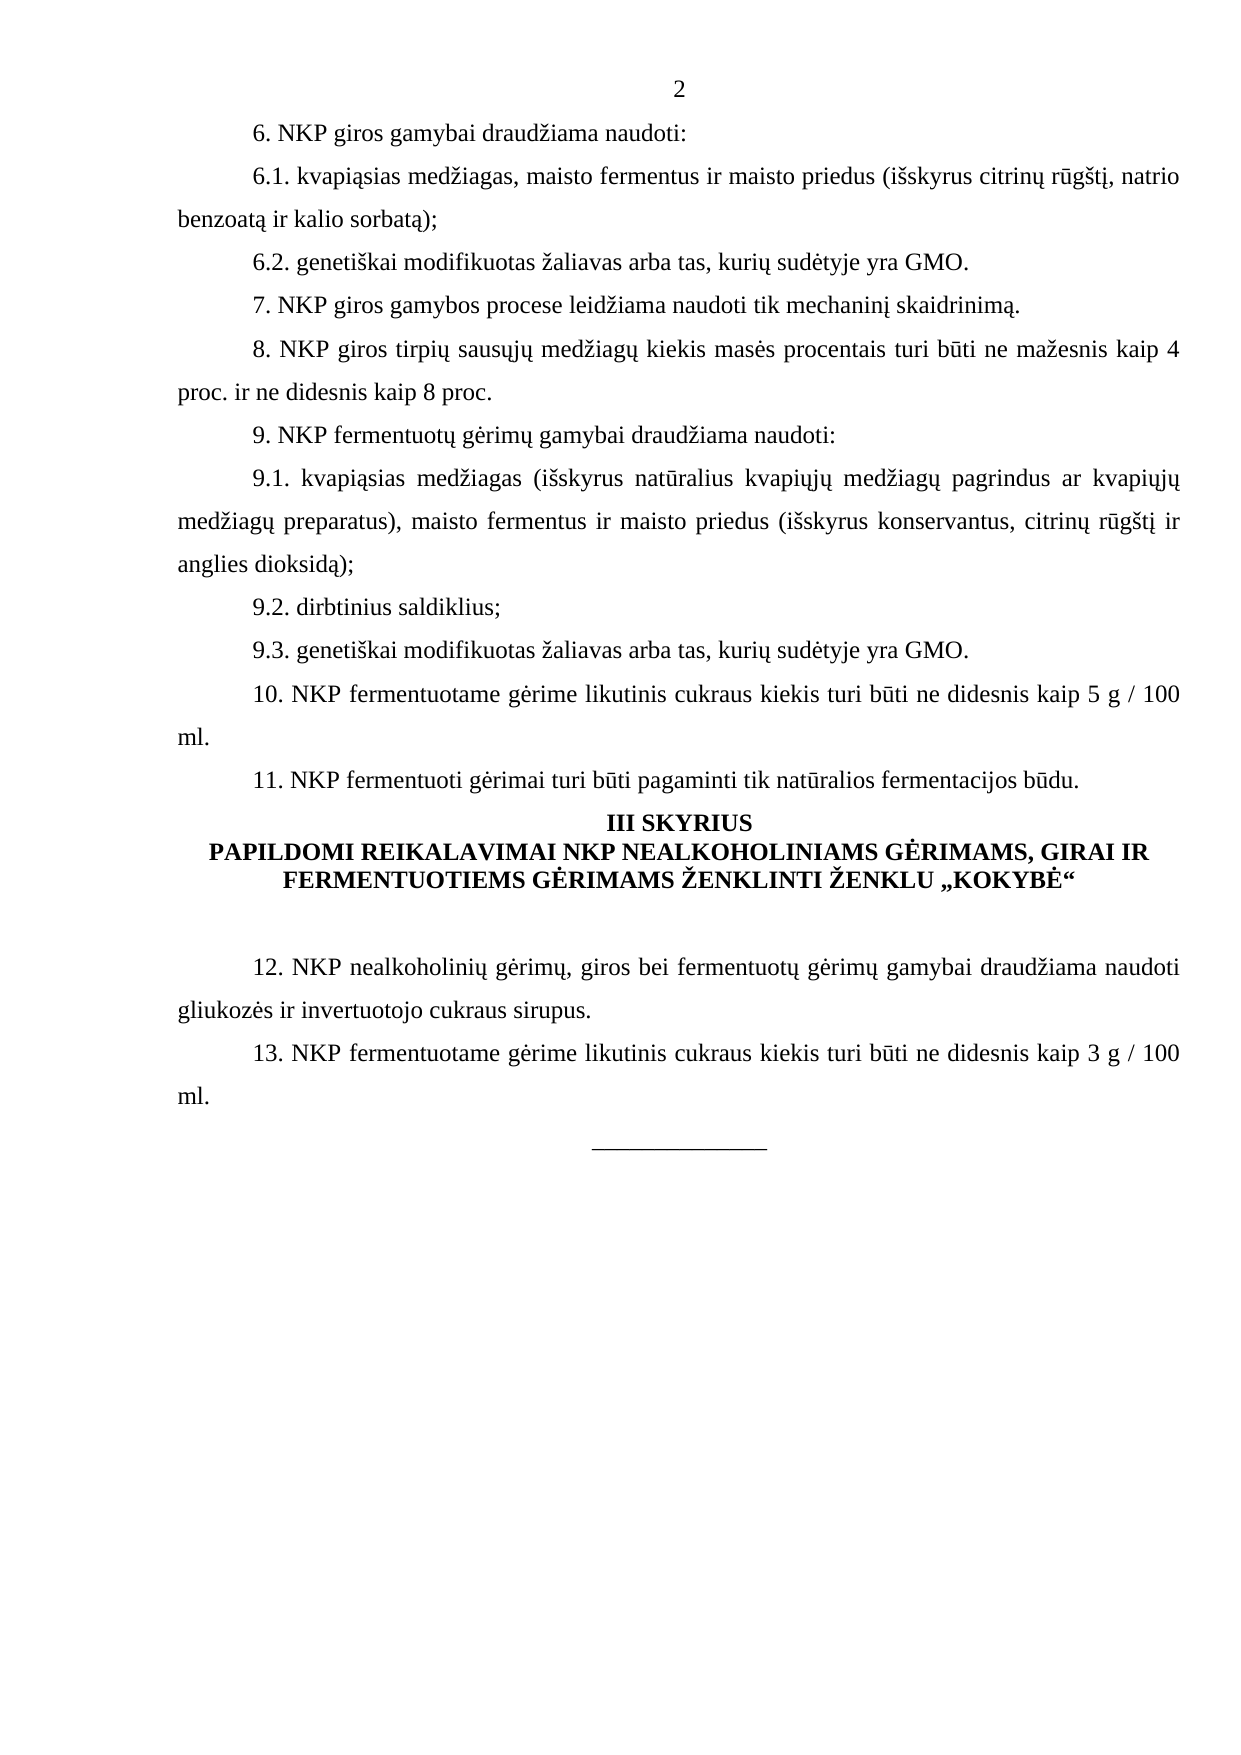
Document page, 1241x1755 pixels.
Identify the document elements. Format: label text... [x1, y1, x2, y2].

text 9.3. genetiškai modifikuotas žaliavas arba tas, kurių sudėtyje yra GMO. [177, 636, 1181, 664]
text PAPILDOMI REIKALAVIMAI NKP NEALKOHOLINIAMS GĖRIMAMS, GIRAI IR FERMENTUOTIEMS GĖRIMAMS ŽENKLINTI ŽENKLU „KOKYBĖ“ [177, 837, 1181, 894]
text III SKYRIUS [177, 808, 1181, 837]
text 6.1. kvapiąsias medžiagas, maisto fermentus ir maisto priedus (išskyrus citrinų rūgštį, natrio benzoatą ir kalio sorbatą); [177, 161, 1181, 233]
text 10. NKP fermentuotame gėrime likutinis cukraus kiekis turi būti ne didesnis kaip 5 g / 100 ml. [177, 679, 1181, 751]
text 6.2. genetiškai modifikuotas žaliavas arba tas, kurių sudėtyje yra GMO. [177, 247, 1181, 276]
text 7. NKP giros gamybos procese leidžiama naudoti tik mechaninį skaidrinimą. [177, 291, 1181, 319]
text ______________ [177, 1124, 1181, 1153]
text 9. NKP fermentuotų gėrimų gamybai draudžiama naudoti: [177, 420, 1181, 449]
text 13. NKP fermentuotame gėrime likutinis cukraus kiekis turi būti ne didesnis kaip 3 g / 100 ml. [177, 1038, 1181, 1110]
text 9.2. dirbtinius saldiklius; [177, 592, 1181, 621]
text 12. NKP nealkoholinių gėrimų, giros bei fermentuotų gėrimų gamybai draudžiama naudoti gliukozės ir invertuotojo cukraus sirupus. [177, 952, 1181, 1024]
text 6. NKP giros gamybai draudžiama naudoti: [177, 118, 1181, 147]
text 11. NKP fermentuoti gėrimai turi būti pagaminti tik natūralios fermentacijos būdu. [177, 765, 1181, 794]
text 8. NKP giros tirpių sausųjų medžiagų kiekis masės procentais turi būti ne mažesnis kaip 4 proc. ir ne didesnis kaip 8 proc. [177, 334, 1181, 406]
text 9.1. kvapiąsias medžiagas (išskyrus natūralius kvapiųjų medžiagų pagrindus ar kvapiųjų medžiagų preparatus), maisto fermentus ir maisto priedus (išskyrus konservantus, citrinų rūgštį ir anglies dioksidą); [177, 463, 1181, 578]
